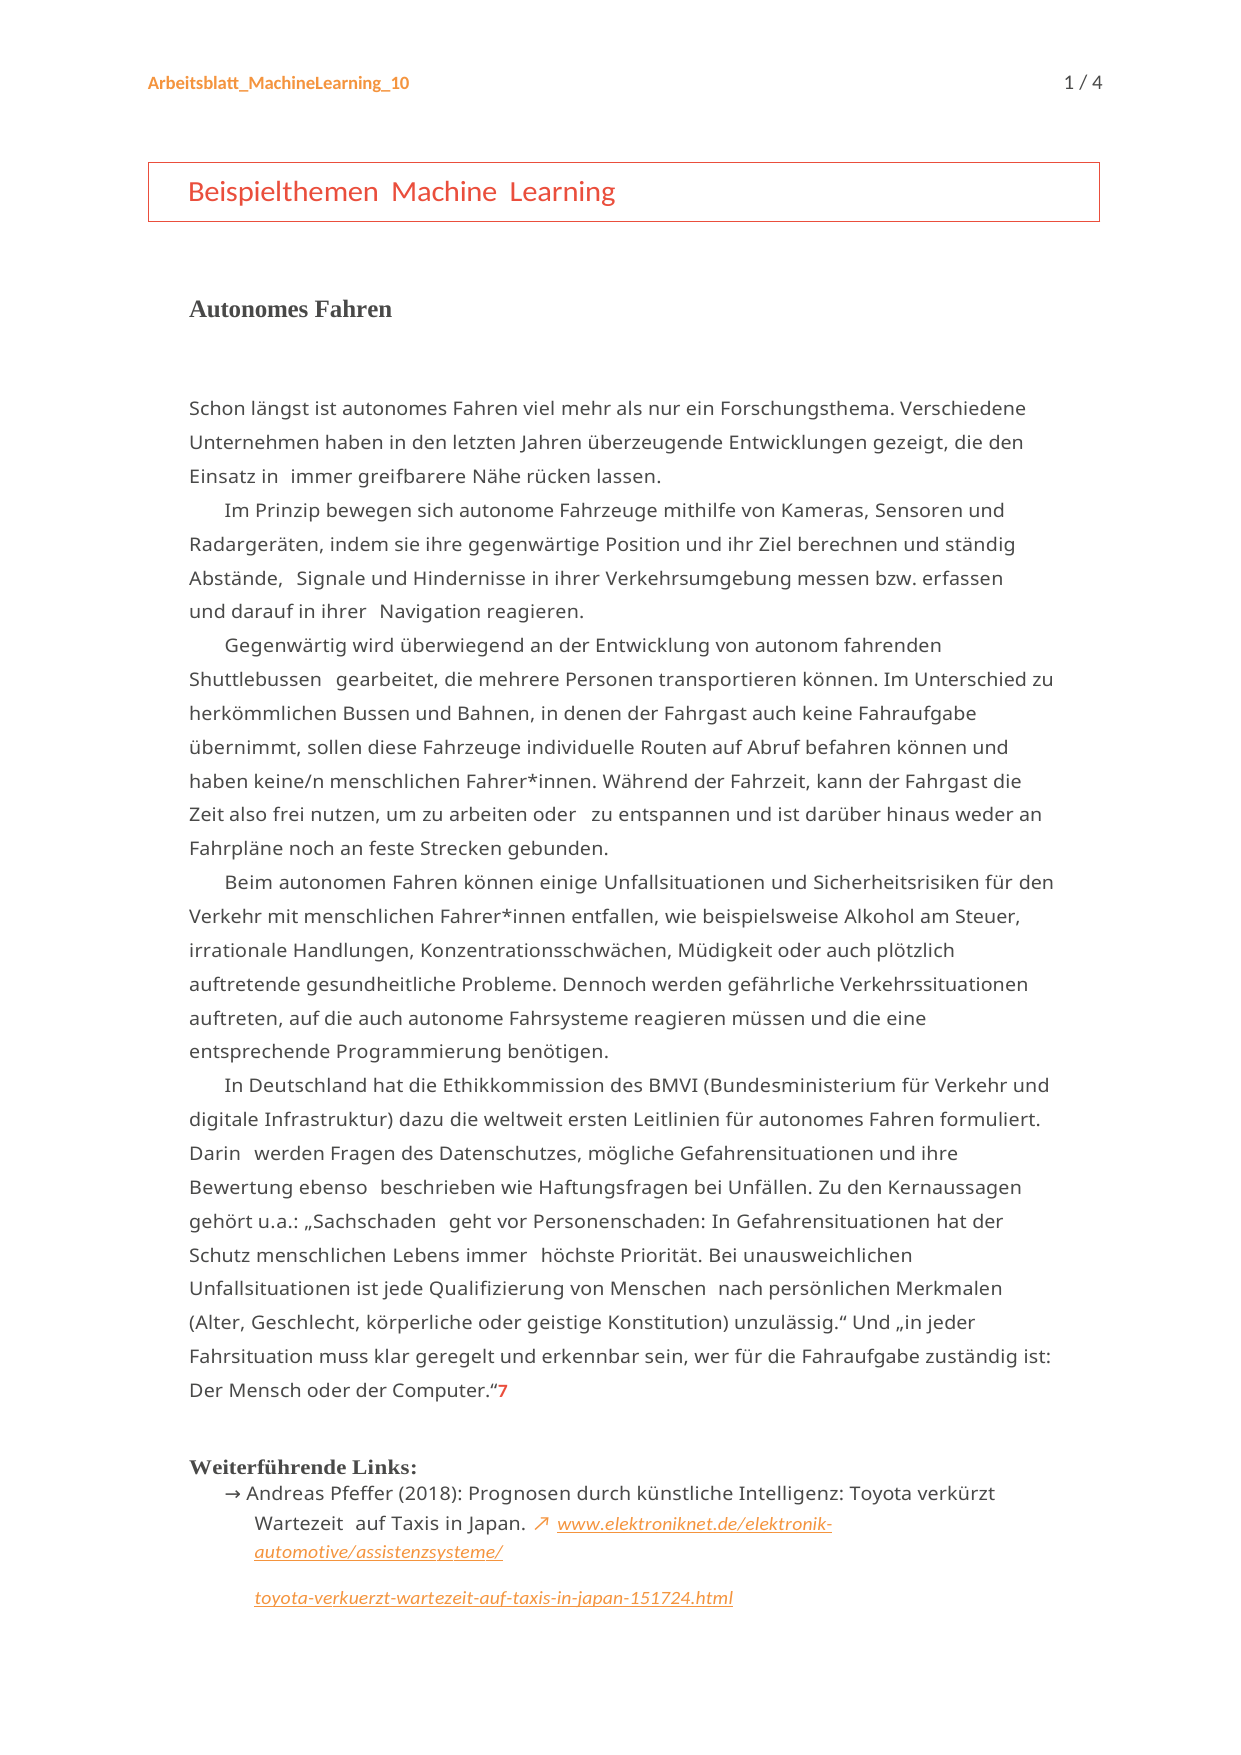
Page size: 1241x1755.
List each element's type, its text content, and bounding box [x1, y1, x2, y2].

text Im Prinzip bewegen sich autonome Fahrzeuge mithilfe von Kameras, Sensoren und Radargeräten, indem sie ihre gegenwärtige Position und ihr Ziel berechnen und ständig Abstände, Signale und Hindernisse in ihrer Verkehrsumgebung messen bzw. erfassen und darauf in ihrer Navigation reagieren. [189, 497, 1040, 624]
text Autonomes Fahren [189, 294, 1157, 323]
text Schon längst ist autonomes Fahren viel mehr als nur ein Forschungsthema. Verschiedene Unternehmen haben in den letzten Jahren überzeugende Entwicklungen gezeigt, die den Einsatz in immer greifbarere Nähe rücken lassen. [189, 396, 1040, 489]
text → Andreas Pfeffer (2018): Prognosen durch künstliche Intelligenz: Toyota verkürzt Wartezeit auf Taxis in Japan. ↗ www.elektroniknet.de/elektronik-automotive/assistenzsysteme/ [224, 1480, 1054, 1563]
text Beim autonomen Fahren können einige Unfallsituationen und Sicherheitsrisiken für den Verkehr mit menschlichen Fahrer*innen entfallen, wie beispielsweise Alkohol am Steuer, irrationale Handlungen, Konzentrationsschwächen, Müdigkeit oder auch plötzlich auftretende gesundheitliche Probleme. Dennoch werden gefährliche Verkehrssituationen auftreten, auf die auch autonome Fahrsysteme reagieren müssen und die eine entsprechende Programmierung benötigen. [189, 869, 1068, 1064]
text toyota-verkuerzt-wartezeit-auf-taxis-in-japan-151724.html [254, 1587, 1157, 1609]
text Beispielthemen Machine Learning [188, 173, 1099, 208]
text In Deutschland hat die Ethikkommission des BMVI (Bundesministerium für Verkehr und digitale Infrastruktur) dazu die weltweit ersten Leitlinien für autonomes Fahren formuliert. Darin werden Fragen des Datenschutzes, mögliche Gefahrensituationen und ihre Bewertung ebenso beschrieben wie Haftungsfragen bei Unfällen. Zu den Kernaussagen gehört u.a.: „Sachschaden geht vor Personenschaden: In Gefahrensituationen hat der Schutz menschlichen Lebens immer höchste Priorität. Bei unausweichlichen Unfallsituationen ist jede Qualifizierung von Menschen nach persönlichen Merkmalen (Alter, Geschlecht, körperliche oder geistige Konstitution) unzulässig.“ Und „in jeder Fahrsituation muss klar geregelt und erkennbar sein, wer für die Fahraufgabe zuständig ist: Der Mensch oder der Computer.“7 [189, 1073, 1054, 1403]
text Weiterführende Links: [189, 1455, 1157, 1479]
text Gegenwärtig wird überwiegend an der Entwicklung von autonom fahrenden Shuttlebussen gearbeitet, die mehrere Personen transportieren können. Im Unterschied zu herkömmlichen Bussen und Bahnen, in denen der Fahrgast auch keine Fahraufgabe übernimmt, sollen diese Fahrzeuge individuelle Routen auf Abruf befahren können und haben keine/n menschlichen Fahrer*innen. Während der Fahrzeit, kann der Fahrgast die Zeit also frei nutzen, um zu arbeiten oder zu entspannen und ist darüber hinaus weder an Fahrpläne noch an feste Strecken gebunden. [189, 632, 1054, 861]
text Arbeitsblatt_MachineLearning_10 1 / 4 [148, 69, 1157, 94]
